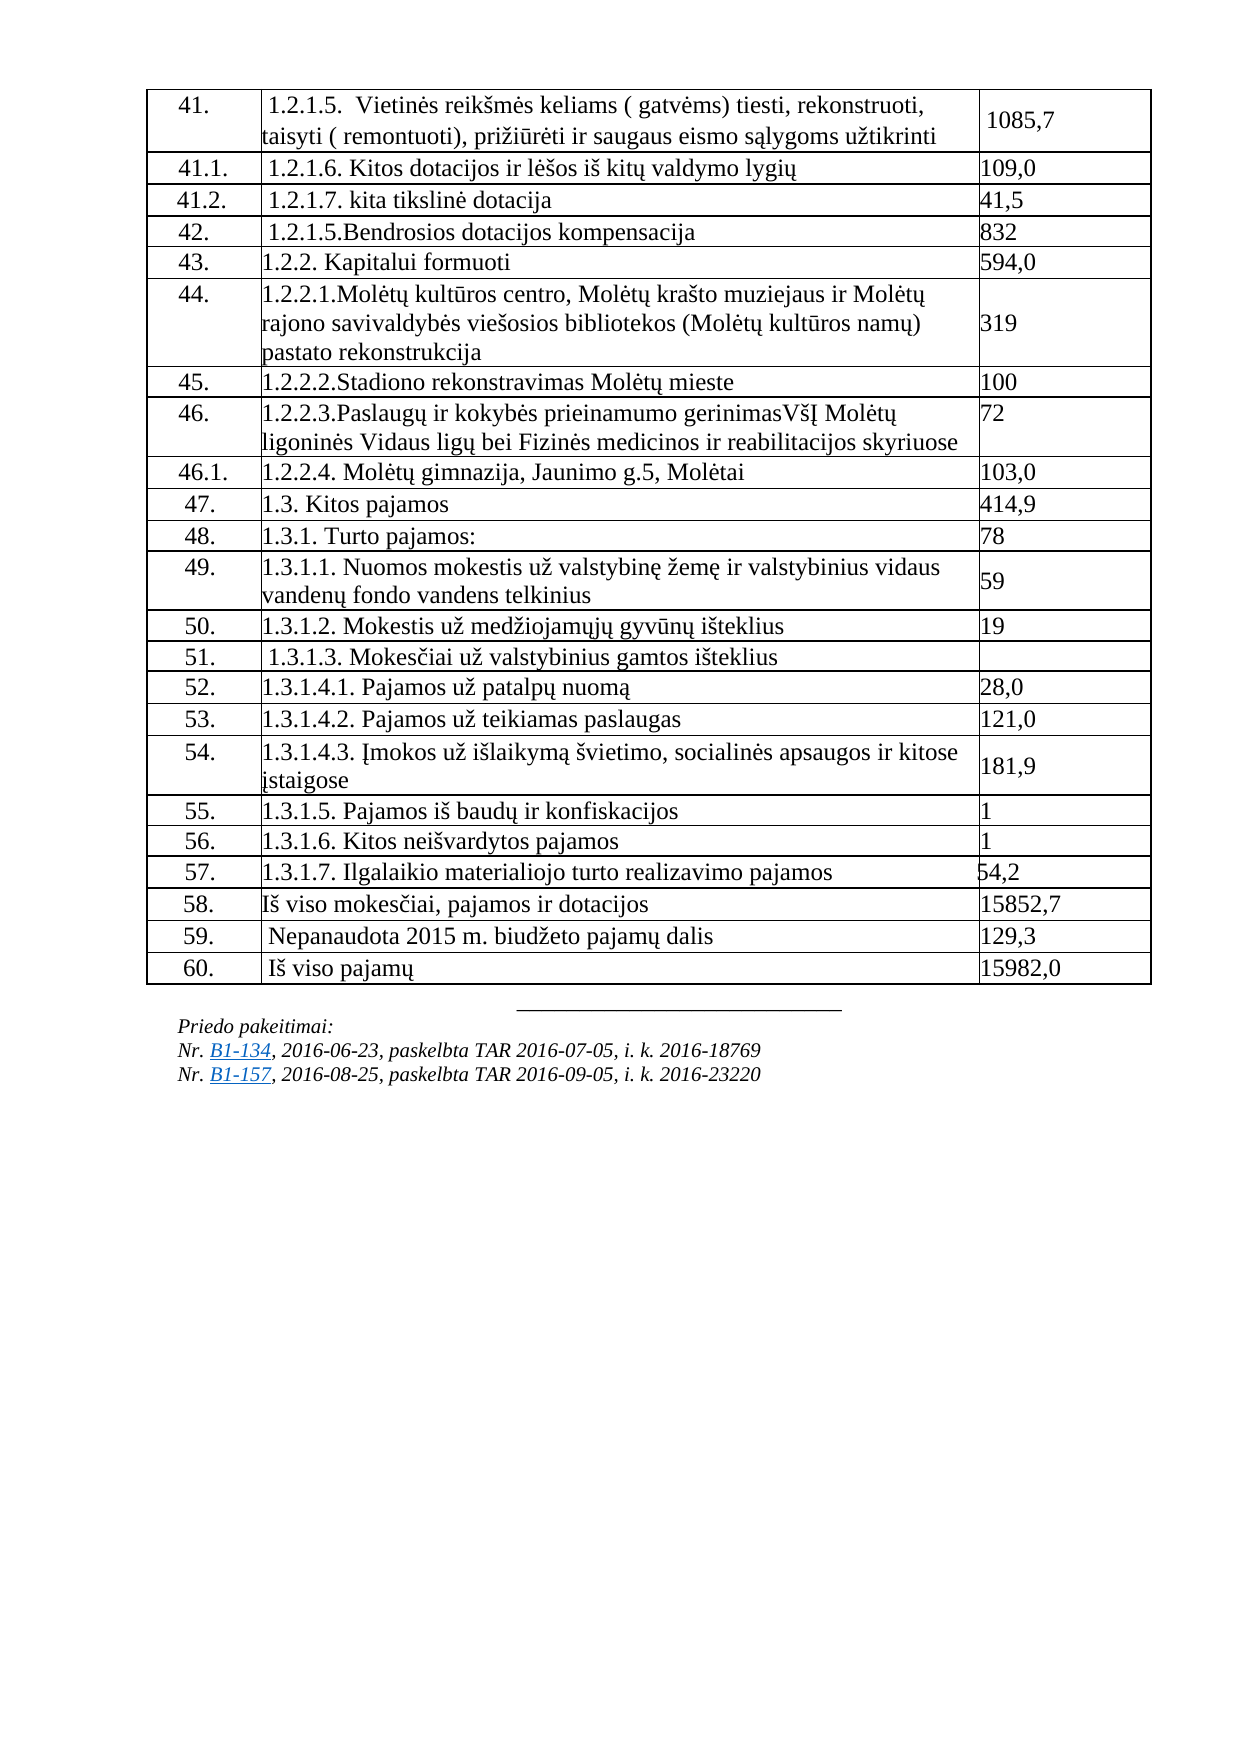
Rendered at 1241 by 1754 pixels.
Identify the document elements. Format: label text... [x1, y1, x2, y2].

table_cell 1.3.1.5. Pajamos iš baudų ir konfiskacijos [262, 796, 979, 824]
table_cell 78 [980, 521, 1150, 550]
table_cell 1.2.2.2.Stadiono rekonstravimas Molėtų mieste [262, 367, 979, 396]
table_cell 41,5 [980, 185, 1150, 215]
table_cell 1.3.1.1. Nuomos mokestis už valstybinę žemę ir valstybinius vidaus vandenų fondo vandens telkinius [262, 552, 979, 609]
table_cell 43. [148, 247, 261, 278]
table_cell 55. [148, 796, 261, 824]
table_cell 46.1. [148, 457, 261, 487]
table_cell 1085,7 [980, 90, 1150, 151]
text Priedo pakeitimai: [177, 1014, 1181, 1038]
table_cell 1.2.1.6. Kitos dotacijos ir lėšos iš kitų valdymo lygių [262, 153, 979, 183]
table_cell 1.3.1.2. Mokestis už medžiojamųjų gyvūnų išteklius [262, 611, 979, 640]
table_cell 46. [148, 398, 261, 456]
table_cell 100 [980, 367, 1150, 396]
table_cell 59 [980, 552, 1150, 609]
table_cell 1 [980, 826, 1150, 855]
table_cell 1.2.2.1.Molėtų kultūros centro, Molėtų krašto muziejaus ir Molėtų rajono savivaldybės viešosios bibliotekos (Molėtų kultūros namų) pastato rekonstrukcija [262, 279, 979, 366]
table_cell Iš viso mokesčiai, pajamos ir dotacijos [262, 889, 979, 919]
table_cell 42. [148, 217, 261, 246]
table_cell 129,3 [980, 921, 1150, 951]
table_cell 1 [980, 796, 1150, 824]
table_cell 1.2.2.4. Molėtų gimnazija, Jaunimo g.5, Molėtai [262, 457, 979, 487]
table_cell 109,0 [980, 153, 1150, 183]
table_cell 41. [148, 90, 261, 151]
table_cell 19 [980, 611, 1150, 640]
table_cell 1.2.1.7. kita tikslinė dotacija [262, 185, 979, 215]
table_cell 59. [148, 921, 261, 951]
table_cell 72 [980, 398, 1150, 456]
table_cell 1.3.1.3. Mokesčiai už valstybinius gamtos išteklius [262, 642, 979, 670]
table_cell 45. [148, 367, 261, 396]
table_cell 832 [980, 217, 1150, 246]
table_cell 41.1. [148, 153, 261, 183]
table_cell 53. [148, 704, 261, 735]
table_cell 60. [148, 953, 261, 983]
table_cell 58. [148, 889, 261, 919]
table_cell 414,9 [980, 489, 1150, 519]
table_cell 15982,0 [980, 953, 1150, 983]
table_cell 56. [148, 826, 261, 855]
table_cell [980, 642, 1150, 670]
table_cell 1.3.1.4.1. Pajamos už patalpų nuomą [262, 672, 979, 703]
text Nr. B1-134, 2016-06-23, paskelbta TAR 2016-07-05, i. k. 2016-18769 [177, 1038, 1181, 1062]
table_cell 319 [980, 279, 1150, 366]
table_cell 51. [148, 642, 261, 670]
table_cell 49. [148, 552, 261, 609]
table_cell 1.3. Kitos pajamos [262, 489, 979, 519]
table_cell 47. [148, 489, 261, 519]
table_cell 1.3.1.6. Kitos neišvardytos pajamos [262, 826, 979, 855]
text Nr. B1-157, 2016-08-25, paskelbta TAR 2016-09-05, i. k. 2016-23220 [177, 1062, 1181, 1086]
table_cell 50. [148, 611, 261, 640]
table_cell 1.3.1.4.2. Pajamos už teikiamas paslaugas [262, 704, 979, 735]
table_cell 41.2. [148, 185, 261, 215]
table_cell 28,0 [980, 672, 1150, 703]
table_cell 52. [148, 672, 261, 703]
table_cell 594,0 [980, 247, 1150, 278]
table_cell 15852,7 [980, 889, 1150, 919]
table_cell 1.2.1.5. Vietinės reikšmės keliams ( gatvėms) tiesti, rekonstruoti, taisyti ( remontuoti), prižiūrėti ir saugaus eismo sąlygoms užtikrinti [262, 90, 979, 151]
table_cell 1.2.2. Kapitalui formuoti [262, 247, 979, 278]
table_cell 181,9 [980, 736, 1150, 794]
table_cell 1.3.1. Turto pajamos: [262, 521, 979, 550]
table_cell 1.3.1.4.3. Įmokos už išlaikymą švietimo, socialinės apsaugos ir kitose įstaigose [262, 736, 979, 794]
table_cell Iš viso pajamų [262, 953, 979, 983]
table_cell 121,0 [980, 704, 1150, 735]
table_cell 44. [148, 279, 261, 366]
table_cell 103,0 [980, 457, 1150, 487]
table_cell 57. [148, 857, 261, 887]
text __________________________ [177, 985, 1181, 1014]
table_cell 1.3.1.7. Ilgalaikio materialiojo turto realizavimo pajamos [262, 857, 979, 887]
table_cell 48. [148, 521, 261, 550]
table_cell Nepanaudota 2015 m. biudžeto pajamų dalis [262, 921, 979, 951]
table_cell 54. [148, 736, 261, 794]
table_cell 1.2.1.5.Bendrosios dotacijos kompensacija [262, 217, 979, 246]
table_cell 54,2 [980, 857, 1150, 887]
table_cell 1.2.2.3.Paslaugų ir kokybės prieinamumo gerinimasVšĮ Molėtų ligoninės Vidaus ligų bei Fizinės medicinos ir reabilitacijos skyriuose [262, 398, 979, 456]
